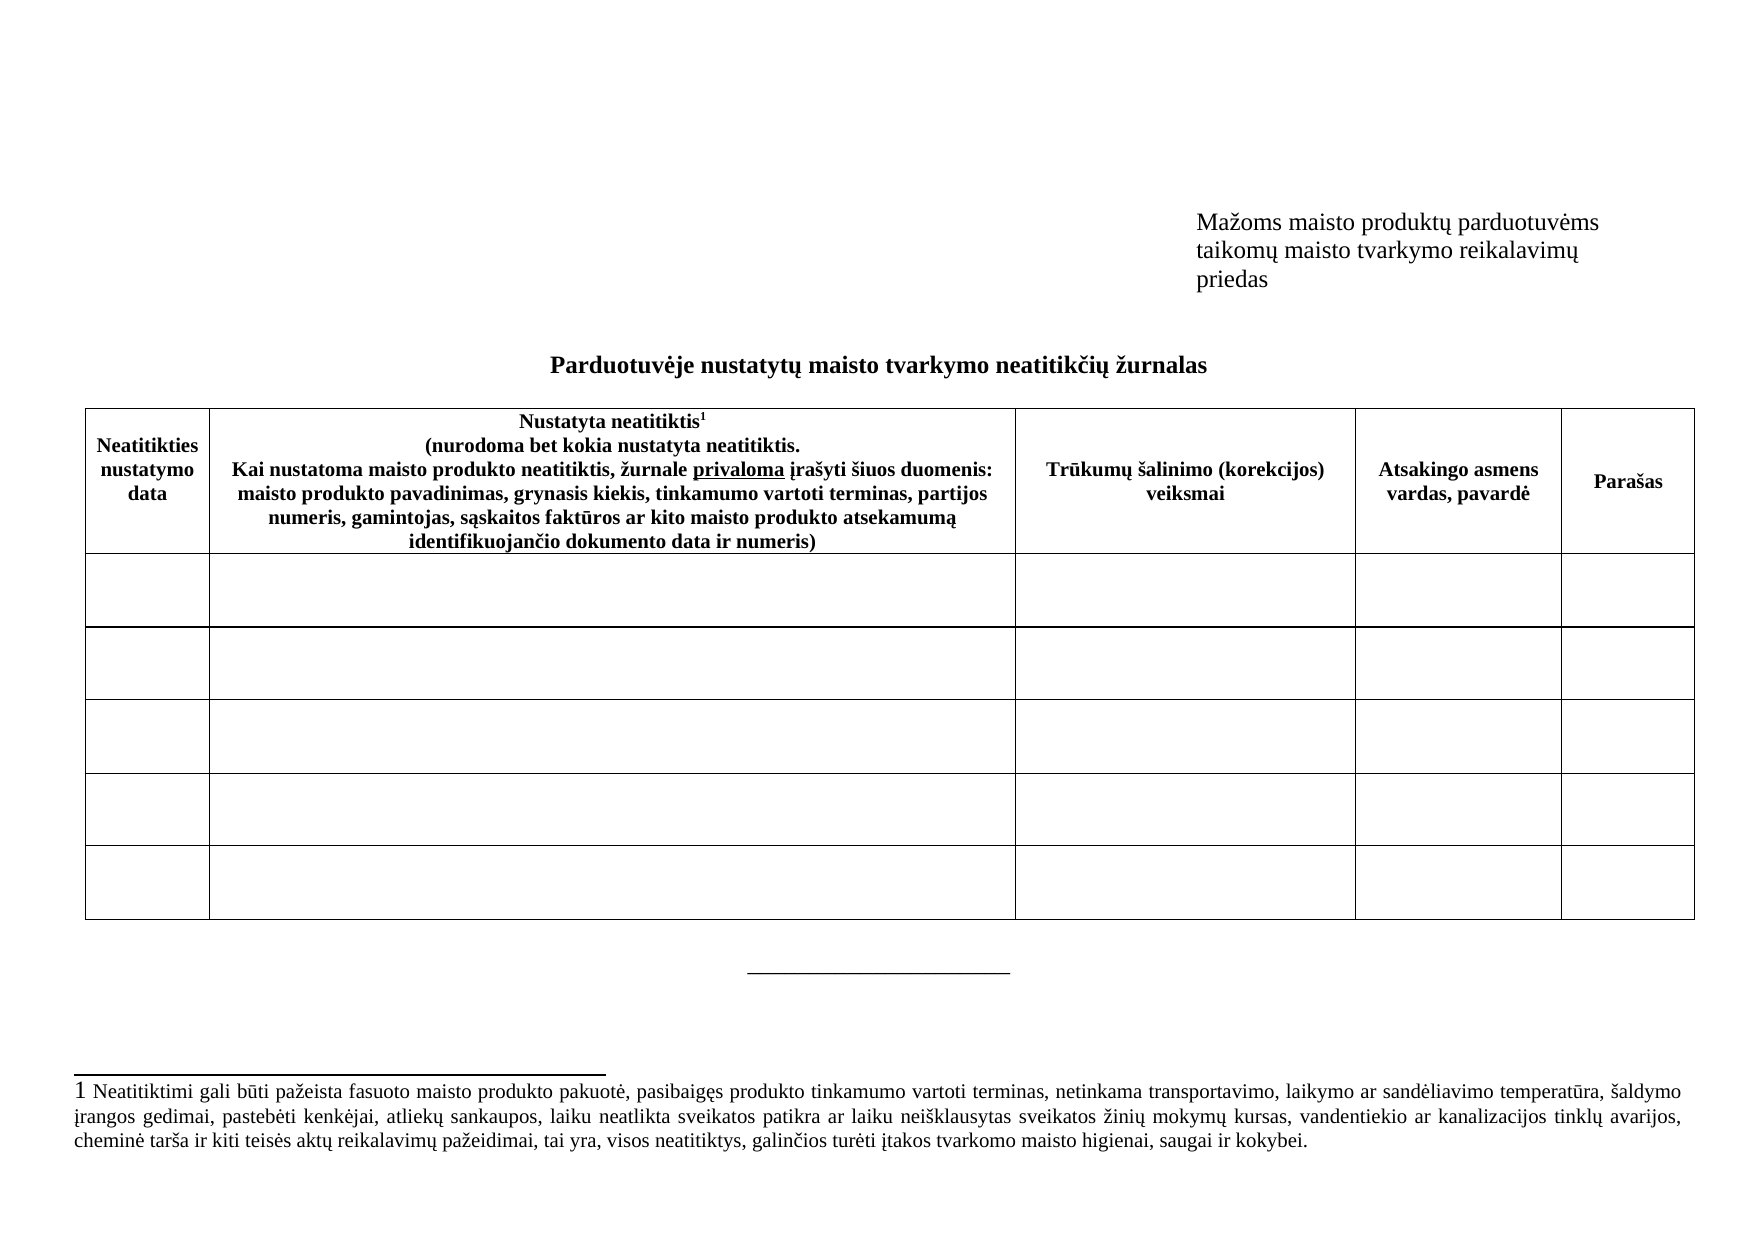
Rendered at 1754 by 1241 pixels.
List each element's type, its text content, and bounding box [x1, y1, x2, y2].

table_header Trūkumų šalinimo (korekcijos) veiksmai [1016, 409, 1355, 553]
text taikomų maisto tvarkymo reikalavimų [1196, 235, 1684, 264]
table_cell [1016, 628, 1355, 699]
table_cell [86, 846, 209, 918]
table_cell [210, 700, 1015, 772]
table_cell [86, 554, 209, 626]
table_cell [86, 700, 209, 772]
table_header Parašas [1562, 409, 1694, 553]
table_cell [1562, 774, 1694, 845]
table_cell [1016, 846, 1355, 918]
table_cell [1562, 554, 1694, 626]
table_cell [86, 628, 209, 699]
table_header Neatitikties nustatymo data [86, 409, 209, 553]
text Mažoms maisto produktų parduotuvėms [1196, 207, 1684, 235]
table_cell [1562, 628, 1694, 699]
table_cell [1016, 554, 1355, 626]
table_cell [1562, 700, 1694, 772]
table_cell [210, 846, 1015, 918]
table_cell [86, 774, 209, 845]
table_cell [210, 774, 1015, 845]
text Parduotuvėje nustatytų maisto tvarkymo neatitikčių žurnalas [74, 350, 1684, 379]
table_cell [1016, 700, 1355, 772]
table_cell [1356, 774, 1561, 845]
table_cell [1356, 628, 1561, 699]
table_cell [1356, 846, 1561, 918]
table_cell [1562, 846, 1694, 918]
table_header Nustatyta neatitiktis (nurodoma bet kokia nustatyta neatitiktis. Kai nustatoma maisto produkto neatitiktis, žurnale privaloma įrašyti šiuos duomenis: maisto produkto pavadinimas, grynasis kiekis, tinkamumo vartoti terminas, partijos numeris, gamintojas, sąskaitos faktūros ar kito maisto produkto atsekamumą identifikuojančio dokumento data ir numeris) [210, 409, 1015, 553]
table_cell [1356, 700, 1561, 772]
text _____________________ [74, 948, 1684, 977]
table_cell [210, 554, 1015, 626]
table_cell [210, 628, 1015, 699]
text priedas [1196, 264, 1684, 293]
table_cell [1016, 774, 1355, 845]
table_header Atsakingo asmens vardas, pavardė [1356, 409, 1561, 553]
table_cell [1356, 554, 1561, 626]
